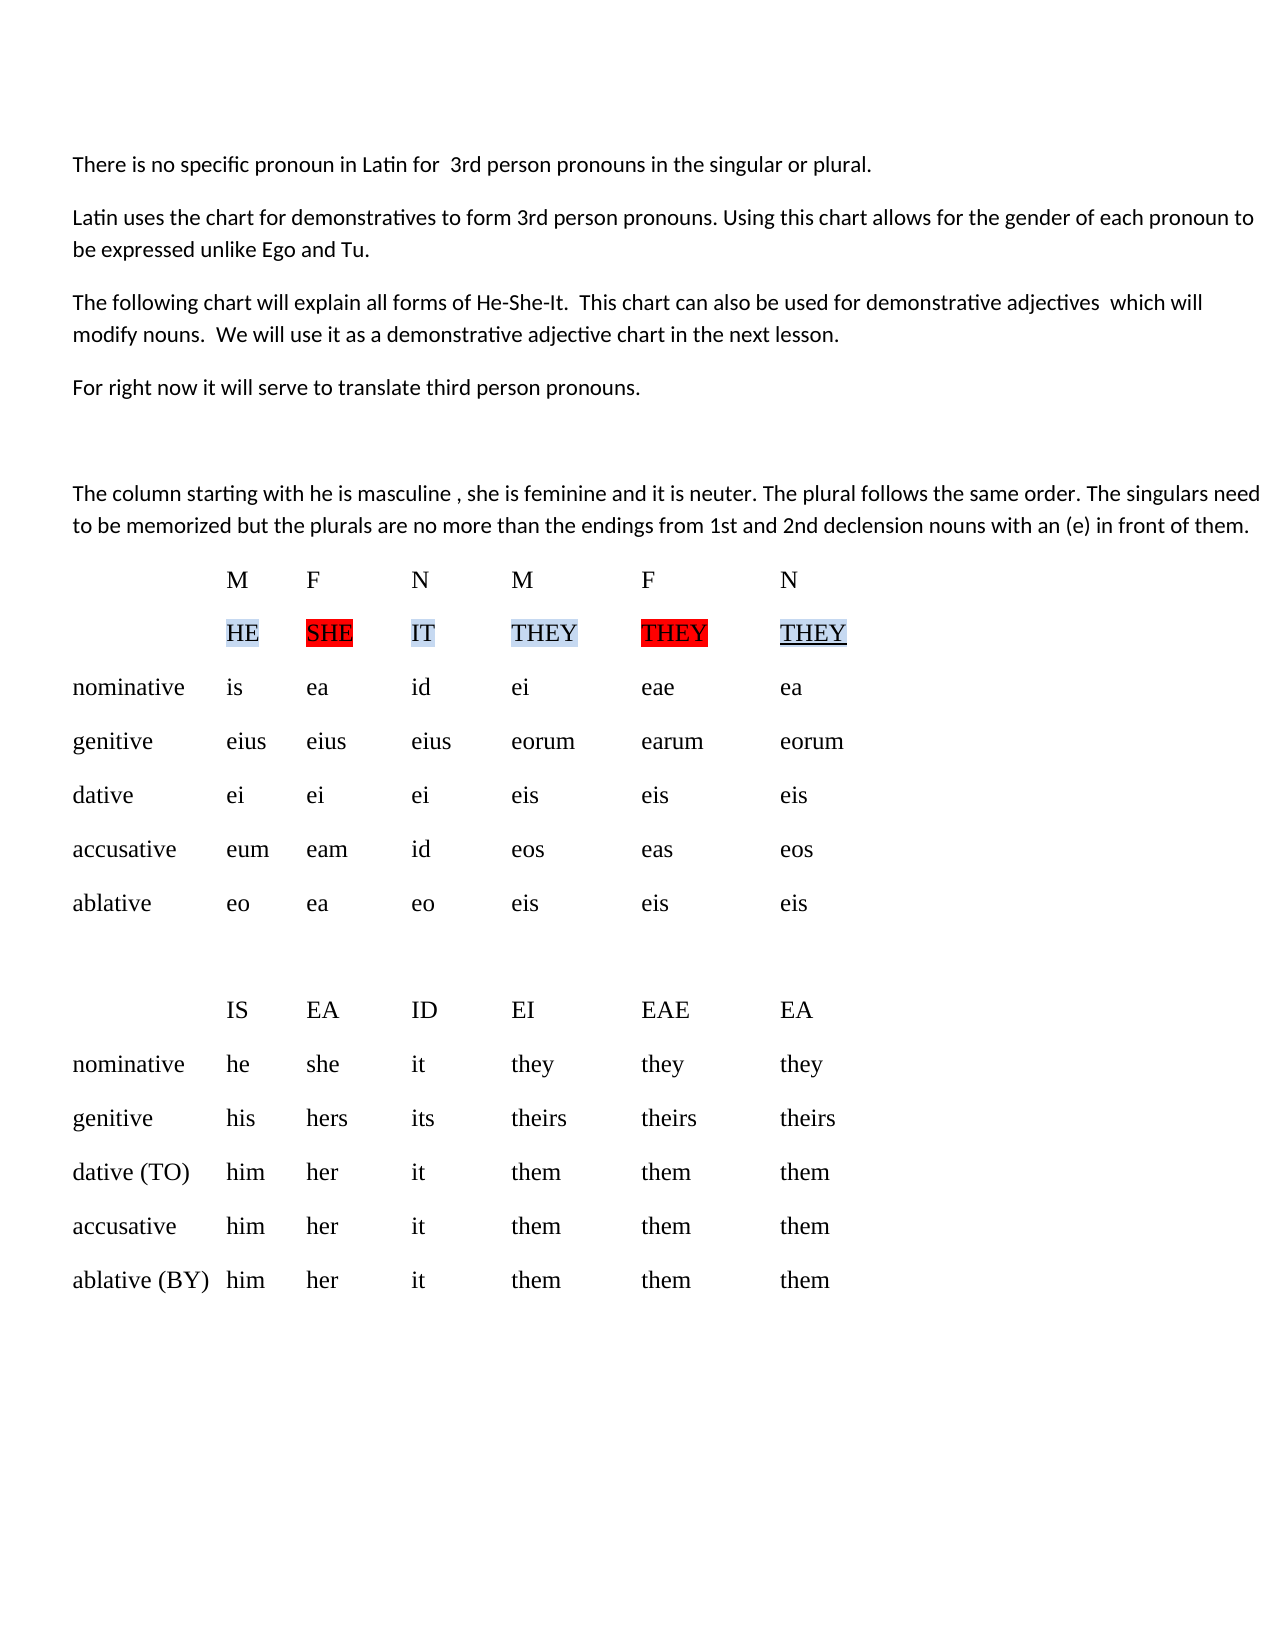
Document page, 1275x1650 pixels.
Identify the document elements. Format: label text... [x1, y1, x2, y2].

text accusative eum eam id eos eas eos [72, 834, 1274, 863]
text accusative him her it them them them [72, 1211, 1274, 1240]
text The following chart will explain all forms of He-She-It. This chart can also be used for demonstrative adjectives which will modify nouns. We will use it as a demonstrative adjective chart in the next lesson. [72, 288, 1274, 348]
text For right now it will serve to translate third person pronouns. [72, 373, 1274, 401]
text nominative he she it they they they [72, 1049, 1274, 1078]
text M F N M F N [72, 565, 1274, 593]
text genitive eius eius eius eorum earum eorum [72, 726, 1274, 755]
text genitive his hers its theirs theirs theirs [72, 1103, 1274, 1132]
text nominative is ea id ei eae ea [72, 672, 1274, 701]
text dative ei ei ei eis eis eis [72, 780, 1274, 809]
text Latin uses the chart for demonstratives to form 3rd person pronouns. Using this chart allows for the gender of each pronoun to be expressed unlike Ego and Tu. [72, 203, 1274, 263]
text IS EA ID EI EAE EA [72, 996, 1274, 1024]
text ablative (BY) him her it them them them [72, 1265, 1274, 1293]
text The column starting with he is masculine , she is feminine and it is neuter. The plural follows the same order. The singulars need to be memorized but the plurals are no more than the endings from 1st and 2nd declension nouns with an (e) in front of them. [72, 479, 1274, 540]
text dative (TO) him her it them them them [72, 1157, 1274, 1186]
text HE SHE IT THEY THEY THEY [72, 618, 1274, 647]
text ablative eo ea eo eis eis eis [72, 888, 1274, 917]
text There is no specific pronoun in Latin for 3rd person pronouns in the singular or plural. [72, 150, 1274, 178]
